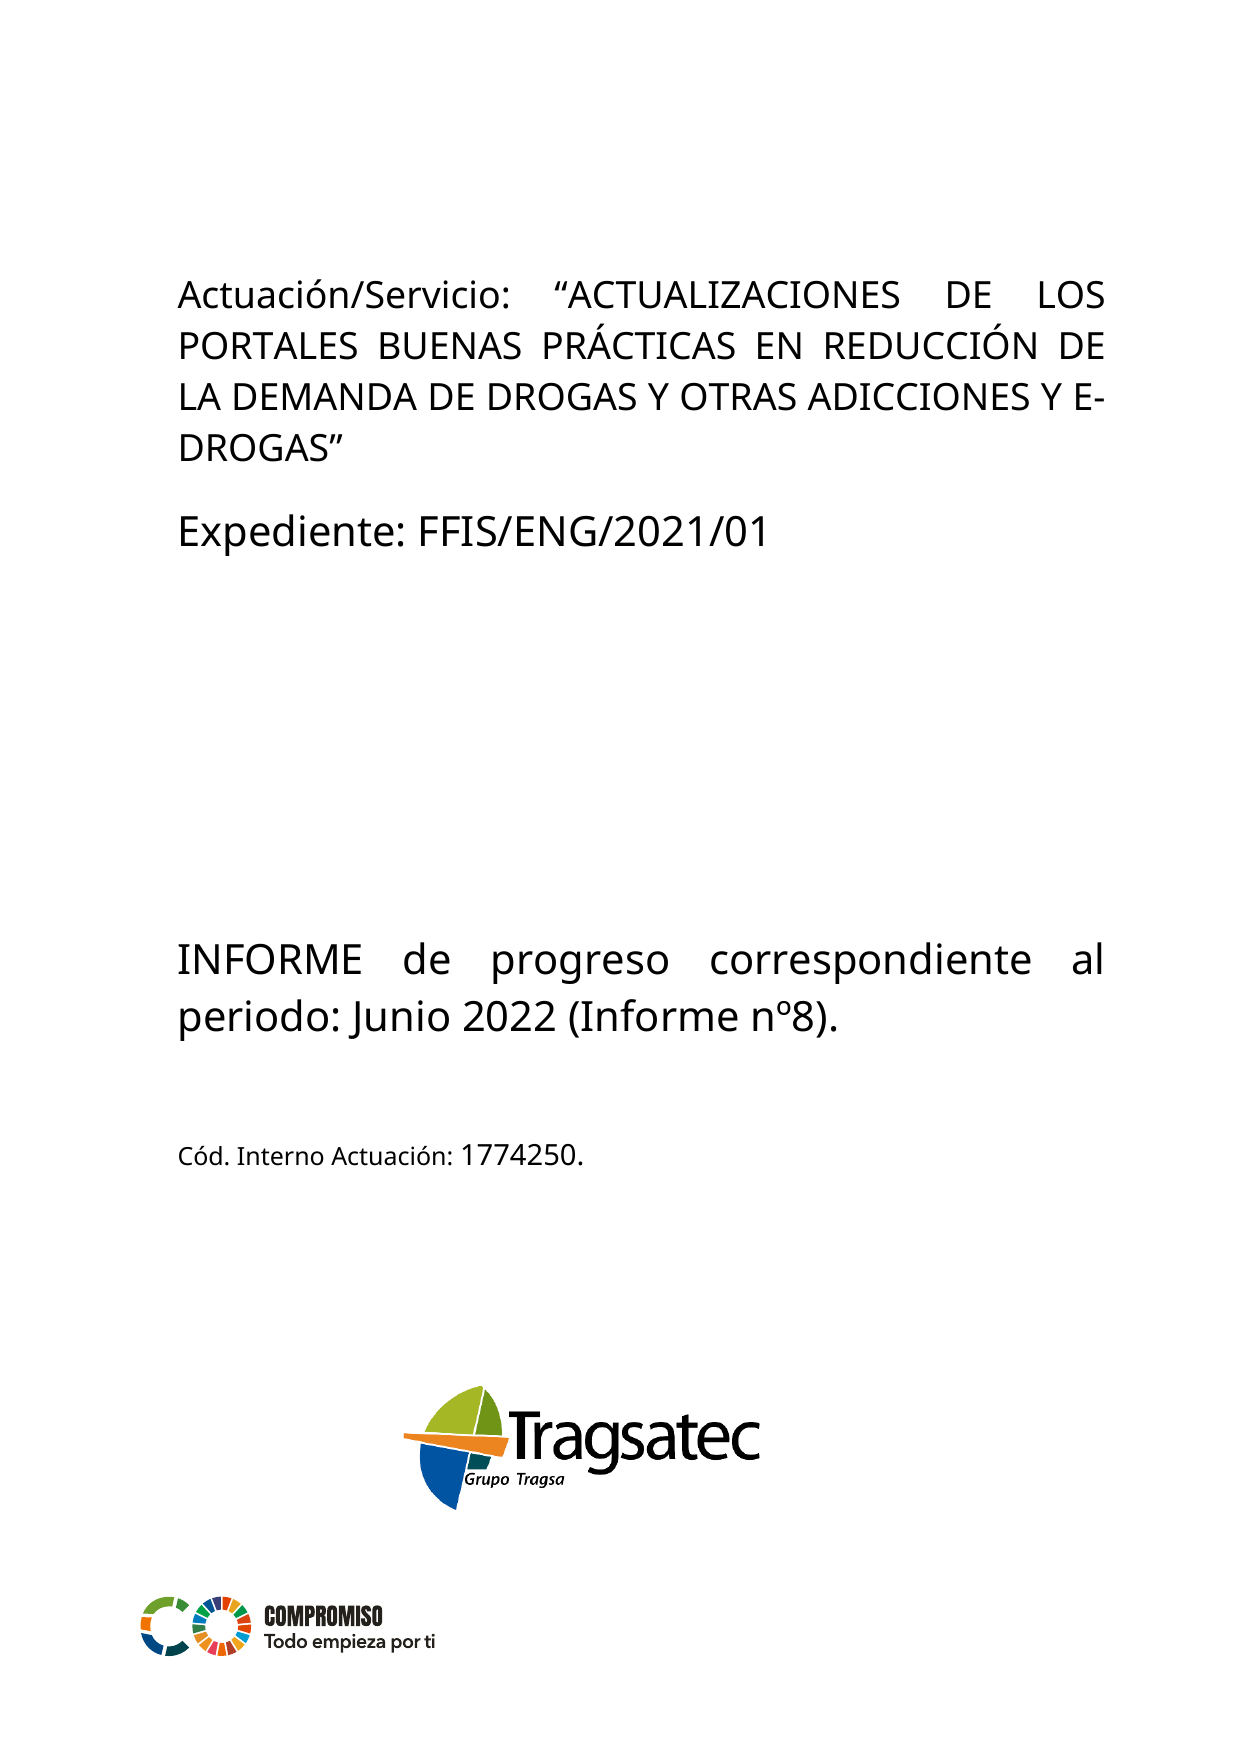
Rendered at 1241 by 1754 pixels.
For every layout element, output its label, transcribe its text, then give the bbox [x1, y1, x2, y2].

text INFORME de progreso correspondiente al periodo: Junio 2022 (Informe nº8). [177, 930, 1106, 1043]
text Actuación/Servicio: “ACTUALIZACIONES DE LOS PORTALES BUENAS PRÁCTICAS EN REDUCCIÓN DE LA DEMANDA DE DROGAS Y OTRAS ADICCIONES Y E-DROGAS” [177, 269, 1106, 473]
text Expediente: FFIS/ENG/2021/01 [177, 502, 1106, 558]
text Cód. Interno Actuación: 1774250. [177, 1134, 1106, 1174]
